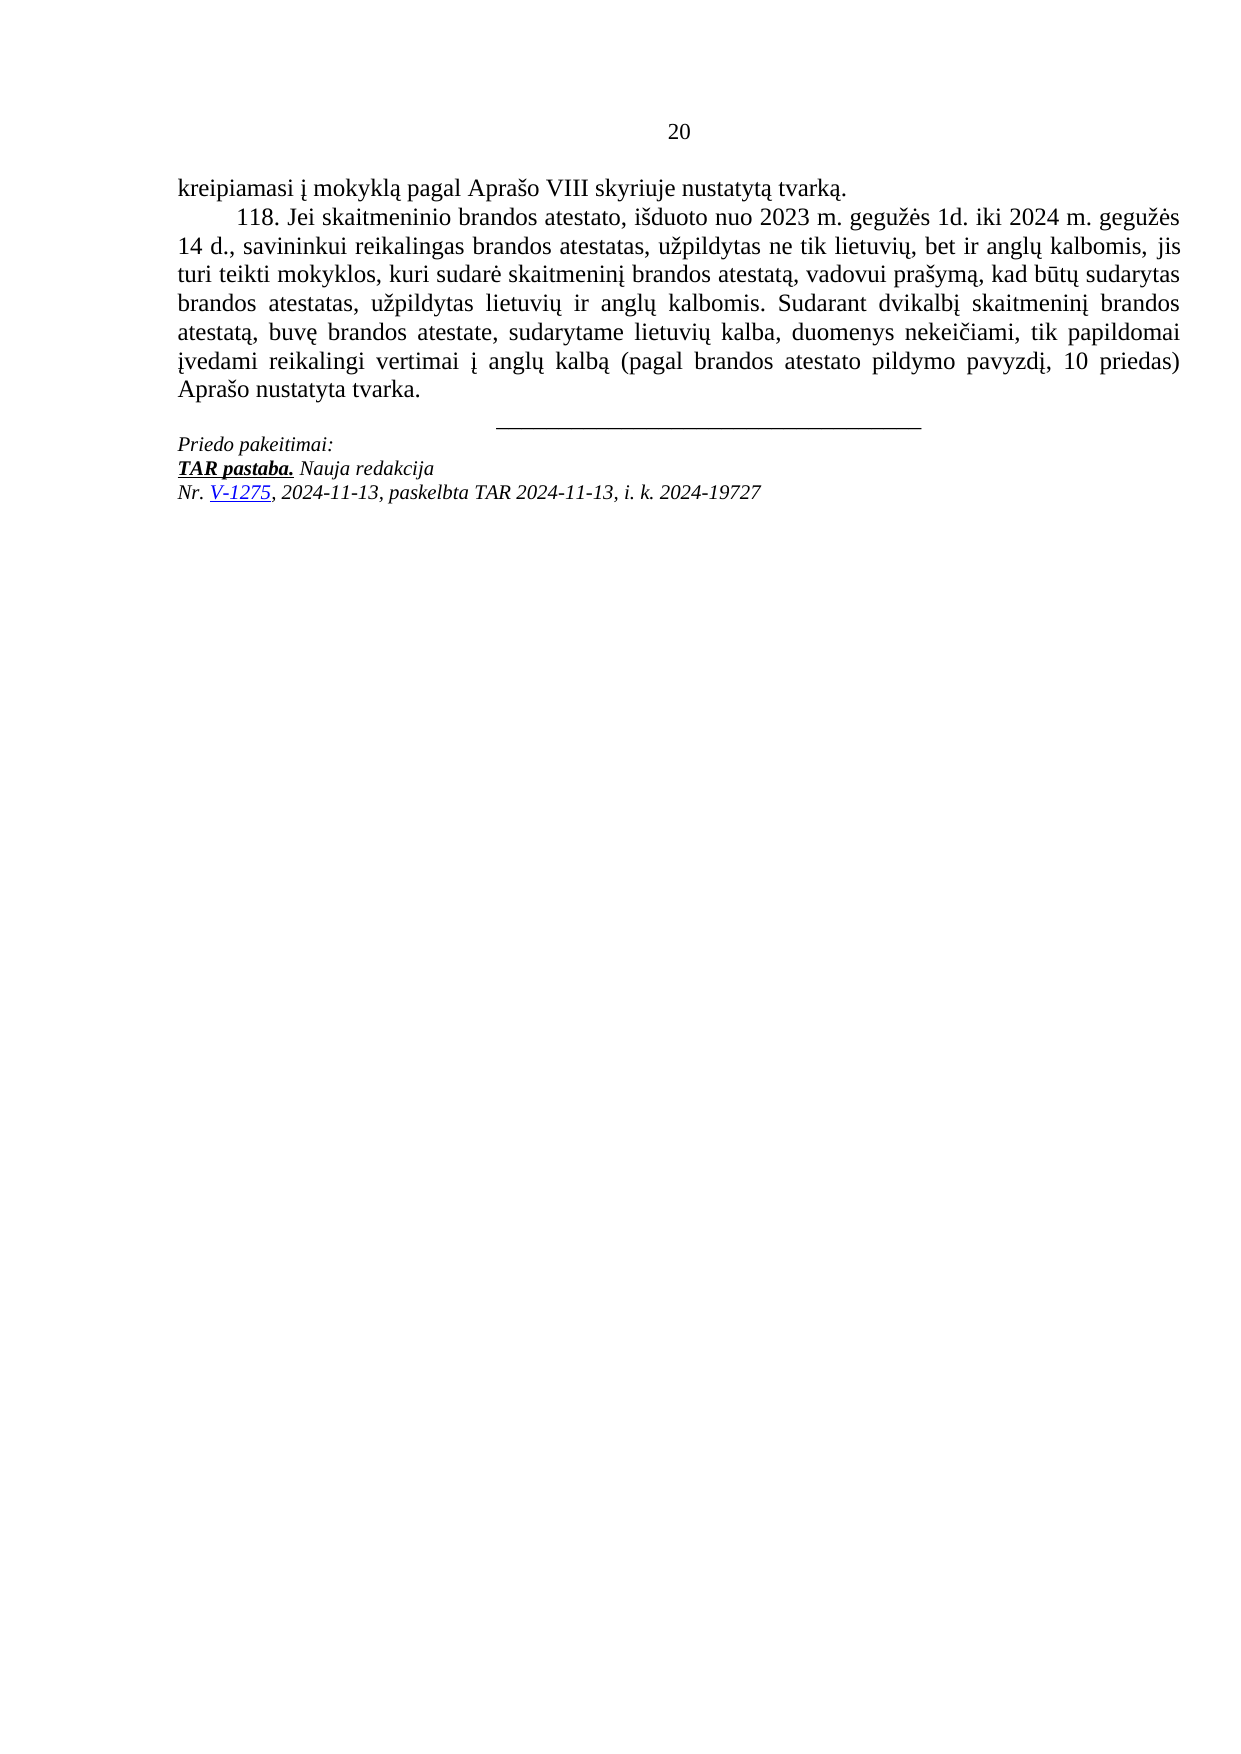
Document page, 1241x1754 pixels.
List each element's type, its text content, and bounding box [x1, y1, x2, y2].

text Nr. V-1275, 2024-11-13, paskelbta TAR 2024-11-13, i. k. 2024-19727 [177, 480, 1181, 504]
text TAR pastaba. Nauja redakcija [177, 456, 1181, 480]
text __________________________________ [177, 403, 1181, 432]
text kreipiamasi į mokyklą pagal Aprašo VIII skyriuje nustatytą tvarką. [177, 173, 1181, 202]
text Priedo pakeitimai: [177, 432, 1181, 456]
text 118. Jei skaitmeninio brandos atestato, išduoto nuo 2023 m. gegužės 1d. iki 2024 m. gegužės 14 d., savininkui reikalingas brandos atestatas, užpildytas ne tik lietuvių, bet ir anglų kalbomis, jis turi teikti mokyklos, kuri sudarė skaitmeninį brandos atestatą, vadovui prašymą, kad būtų sudarytas brandos atestatas, užpildytas lietuvių ir anglų kalbomis. Sudarant dvikalbį skaitmeninį brandos atestatą, buvę brandos atestate, sudarytame lietuvių kalba, duomenys nekeičiami, tik papildomai įvedami reikalingi vertimai į anglų kalbą (pagal brandos atestato pildymo pavyzdį, 10 priedas) Aprašo nustatyta tvarka. [177, 202, 1181, 403]
